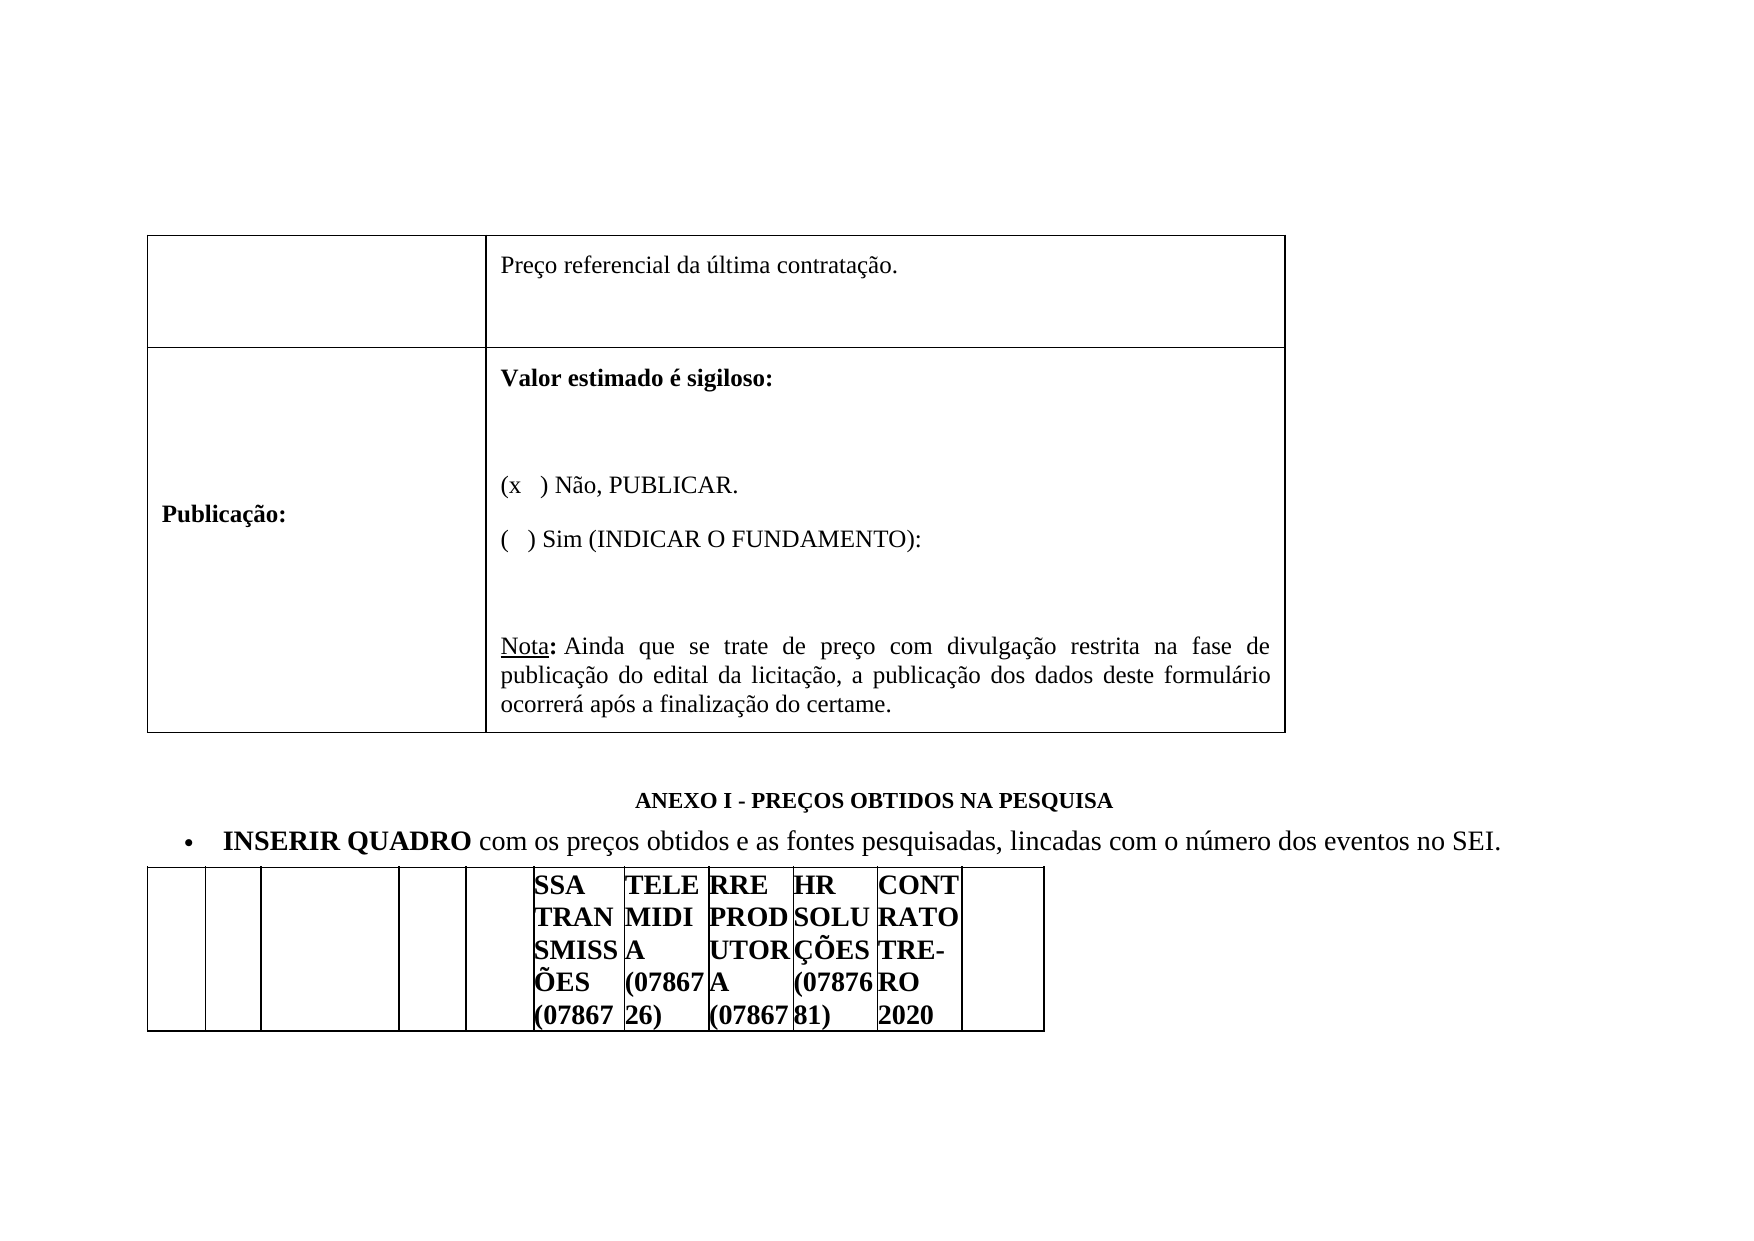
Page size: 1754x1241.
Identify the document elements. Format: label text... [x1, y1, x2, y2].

table_cell Valor estimado é sigiloso: (x ) Não, PUBLICAR. ( ) Sim (INDICAR O FUNDAMENTO): Nota: Ainda que se trate de preço com divulgação restrita na fase de publicação do edital da licitação, a publicação dos dados deste formulário ocorrerá após a finalização do certame. [487, 348, 1284, 732]
table_header [400, 868, 465, 1030]
table_cell [148, 236, 485, 347]
table_header RRE PRODUTORA (07867 [710, 868, 793, 1030]
table_cell Publicação: [148, 348, 485, 732]
table_header [148, 868, 205, 1030]
table_header [963, 868, 1043, 1030]
text ANEXO I - PREÇOS OBTIDOS NA PESQUISA [154, 787, 1600, 813]
table_header SSA TRANSMISSÕES (07867 [535, 868, 624, 1030]
table_header [206, 868, 260, 1030]
table_header [467, 868, 533, 1030]
table_header TELEMIDIA (0786726) [625, 868, 708, 1030]
table_header [262, 868, 398, 1030]
table_header CONTRATO TRE-RO 2020 [878, 868, 961, 1030]
table_header HR SOLUÇÕES (0787681) [794, 868, 877, 1030]
table_cell Preço referencial da última contratação. [487, 236, 1284, 347]
list INSERIR QUADRO com os preços obtidos e as fontes pesquisadas, lincadas com o número dos eventos no SEI. [185, 823, 1606, 856]
